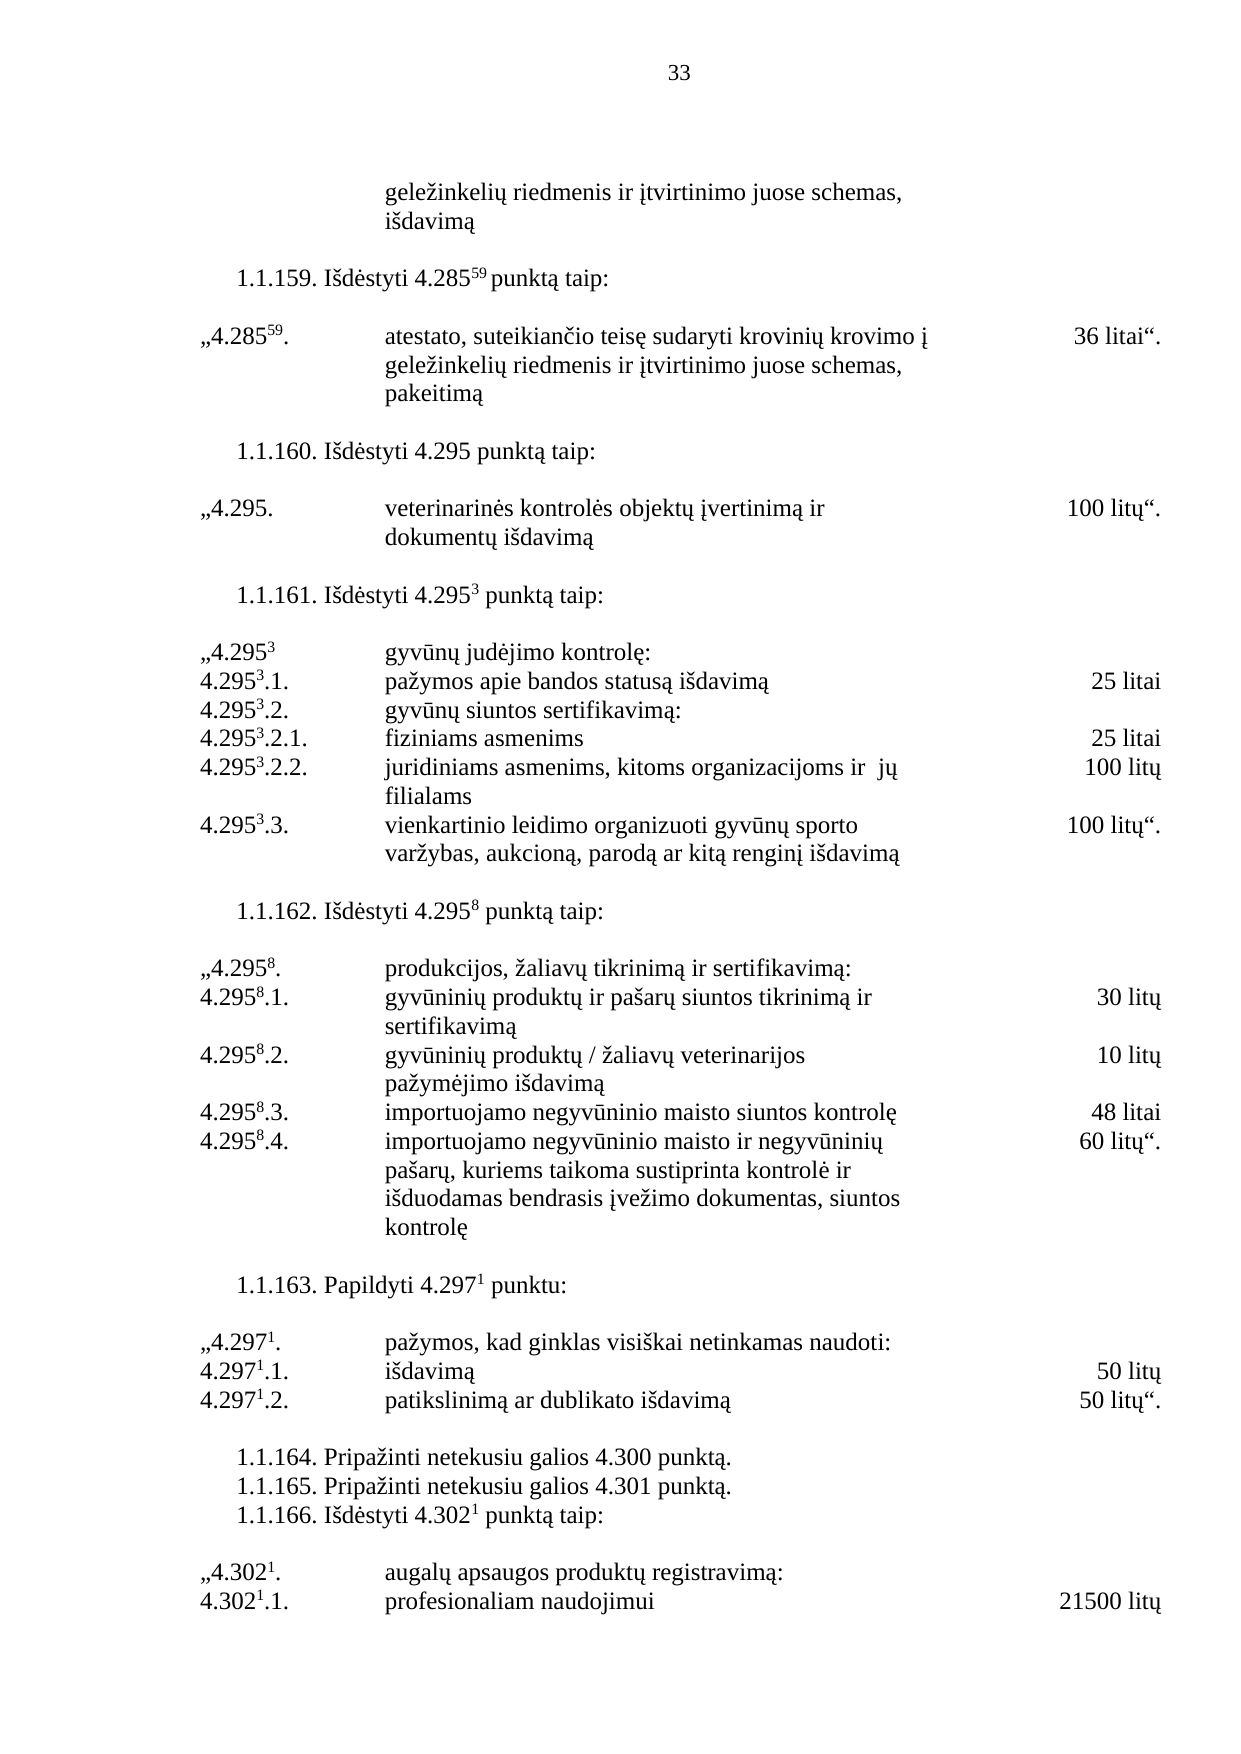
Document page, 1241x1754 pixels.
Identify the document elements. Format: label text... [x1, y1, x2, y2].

text 1.1.164. Pripažinti netekusiu galios 4.300 punktą. [177, 1442, 1181, 1471]
table_cell 50 litų“. [943, 1385, 1172, 1413]
table_header [943, 954, 1172, 982]
table_cell 4.2958.4. [189, 1126, 373, 1241]
table_cell 4.2953.1. [189, 666, 373, 695]
table_cell 25 litai [943, 666, 1172, 695]
table_cell 21500 litų [943, 1586, 1172, 1615]
text 1.1.159. Išdėstyti 4.28559 punktą taip: [177, 263, 1181, 292]
table_cell 4.3021.1. [189, 1586, 373, 1615]
table_cell 4.2958.1. [189, 982, 373, 1040]
table_header „4.295. [189, 494, 373, 551]
table_cell gyvūninių produktų ir pašarų siuntos tikrinimą ir sertifikavimą [373, 982, 943, 1040]
table_header atestato, suteikiančio teisę sudaryti krovinių krovimo į geležinkelių riedmenis ir įtvirtinimo juose schemas, pakeitimą [373, 321, 943, 407]
table_cell juridiniams asmenims, kitoms organizacijoms ir jų filialams [373, 752, 943, 810]
table_cell vienkartinio leidimo organizuoti gyvūnų sporto varžybas, aukcioną, parodą ar kitą renginį išdavimą [373, 810, 943, 867]
table_header augalų apsaugos produktų registravimą: [373, 1557, 943, 1586]
table_header [943, 637, 1172, 666]
text 1.1.161. Išdėstyti 4.2953 punktą taip: [177, 580, 1181, 608]
table_header 100 litų“. [943, 494, 1172, 551]
table_cell importuojamo negyvūninio maisto ir negyvūninių pašarų, kuriems taikoma sustiprinta kontrolė ir išduodamas bendrasis įvežimo dokumentas, siuntos kontrolę [373, 1126, 943, 1241]
table_cell 100 litų“. [943, 810, 1172, 867]
table_cell patikslinimą ar dublikato išdavimą [373, 1385, 943, 1413]
table_cell 30 litų [943, 982, 1172, 1040]
table_header veterinarinės kontrolės objektų įvertinimą ir dokumentų išdavimą [373, 494, 943, 551]
table_cell 4.2953.2.1. [189, 724, 373, 752]
table_cell 50 litų [943, 1356, 1172, 1385]
table_header „4.3021. [189, 1557, 373, 1586]
table_header [943, 1327, 1172, 1356]
table_cell 4.2958.3. [189, 1097, 373, 1126]
table_cell 4.2953.2. [189, 695, 373, 723]
table_cell gyvūninių produktų / žaliavų veterinarijos pažymėjimo išdavimą [373, 1040, 943, 1097]
table_cell profesionaliam naudojimui [373, 1586, 943, 1615]
text 1.1.160. Išdėstyti 4.295 punktą taip: [177, 436, 1181, 465]
table_header gyvūnų judėjimo kontrolę: [373, 637, 943, 666]
table_cell 4.2953.3. [189, 810, 373, 867]
text 1.1.162. Išdėstyti 4.2958 punktą taip: [177, 896, 1181, 925]
table_cell 4.2953.2.2. [189, 752, 373, 810]
table_cell 60 litų“. [943, 1126, 1172, 1241]
table_header „4.2958. [189, 954, 373, 982]
table_header 36 litai“. [943, 321, 1172, 407]
table_header produkcijos, žaliavų tikrinimą ir sertifikavimą: [373, 954, 943, 982]
table_cell [943, 695, 1172, 723]
table_cell fiziniams asmenims [373, 724, 943, 752]
table_header [943, 177, 1172, 235]
table_header pažymos, kad ginklas visiškai netinkamas naudoti: [373, 1327, 943, 1356]
table_cell 4.2971.1. [189, 1356, 373, 1385]
table_cell 4.2971.2. [189, 1385, 373, 1413]
table_header [189, 177, 373, 235]
text 1.1.165. Pripažinti netekusiu galios 4.301 punktą. [177, 1471, 1181, 1500]
table_header [943, 1557, 1172, 1586]
table_cell importuojamo negyvūninio maisto siuntos kontrolę [373, 1097, 943, 1126]
table_cell 100 litų [943, 752, 1172, 810]
table_cell 10 litų [943, 1040, 1172, 1097]
text 1.1.163. Papildyti 4.2971 punktu: [177, 1270, 1181, 1298]
table_cell 4.2958.2. [189, 1040, 373, 1097]
table_cell gyvūnų siuntos sertifikavimą: [373, 695, 943, 723]
table_cell 48 litai [943, 1097, 1172, 1126]
table_cell pažymos apie bandos statusą išdavimą [373, 666, 943, 695]
table_cell 25 litai [943, 724, 1172, 752]
table_header „4.2971. [189, 1327, 373, 1356]
text 1.1.166. Išdėstyti 4.3021 punktą taip: [177, 1500, 1181, 1528]
table_header geležinkelių riedmenis ir įtvirtinimo juose schemas, išdavimą [373, 177, 943, 235]
table_header „4.28559. [189, 321, 373, 407]
table_header „4.2953 [189, 637, 373, 666]
table_cell išdavimą [373, 1356, 943, 1385]
